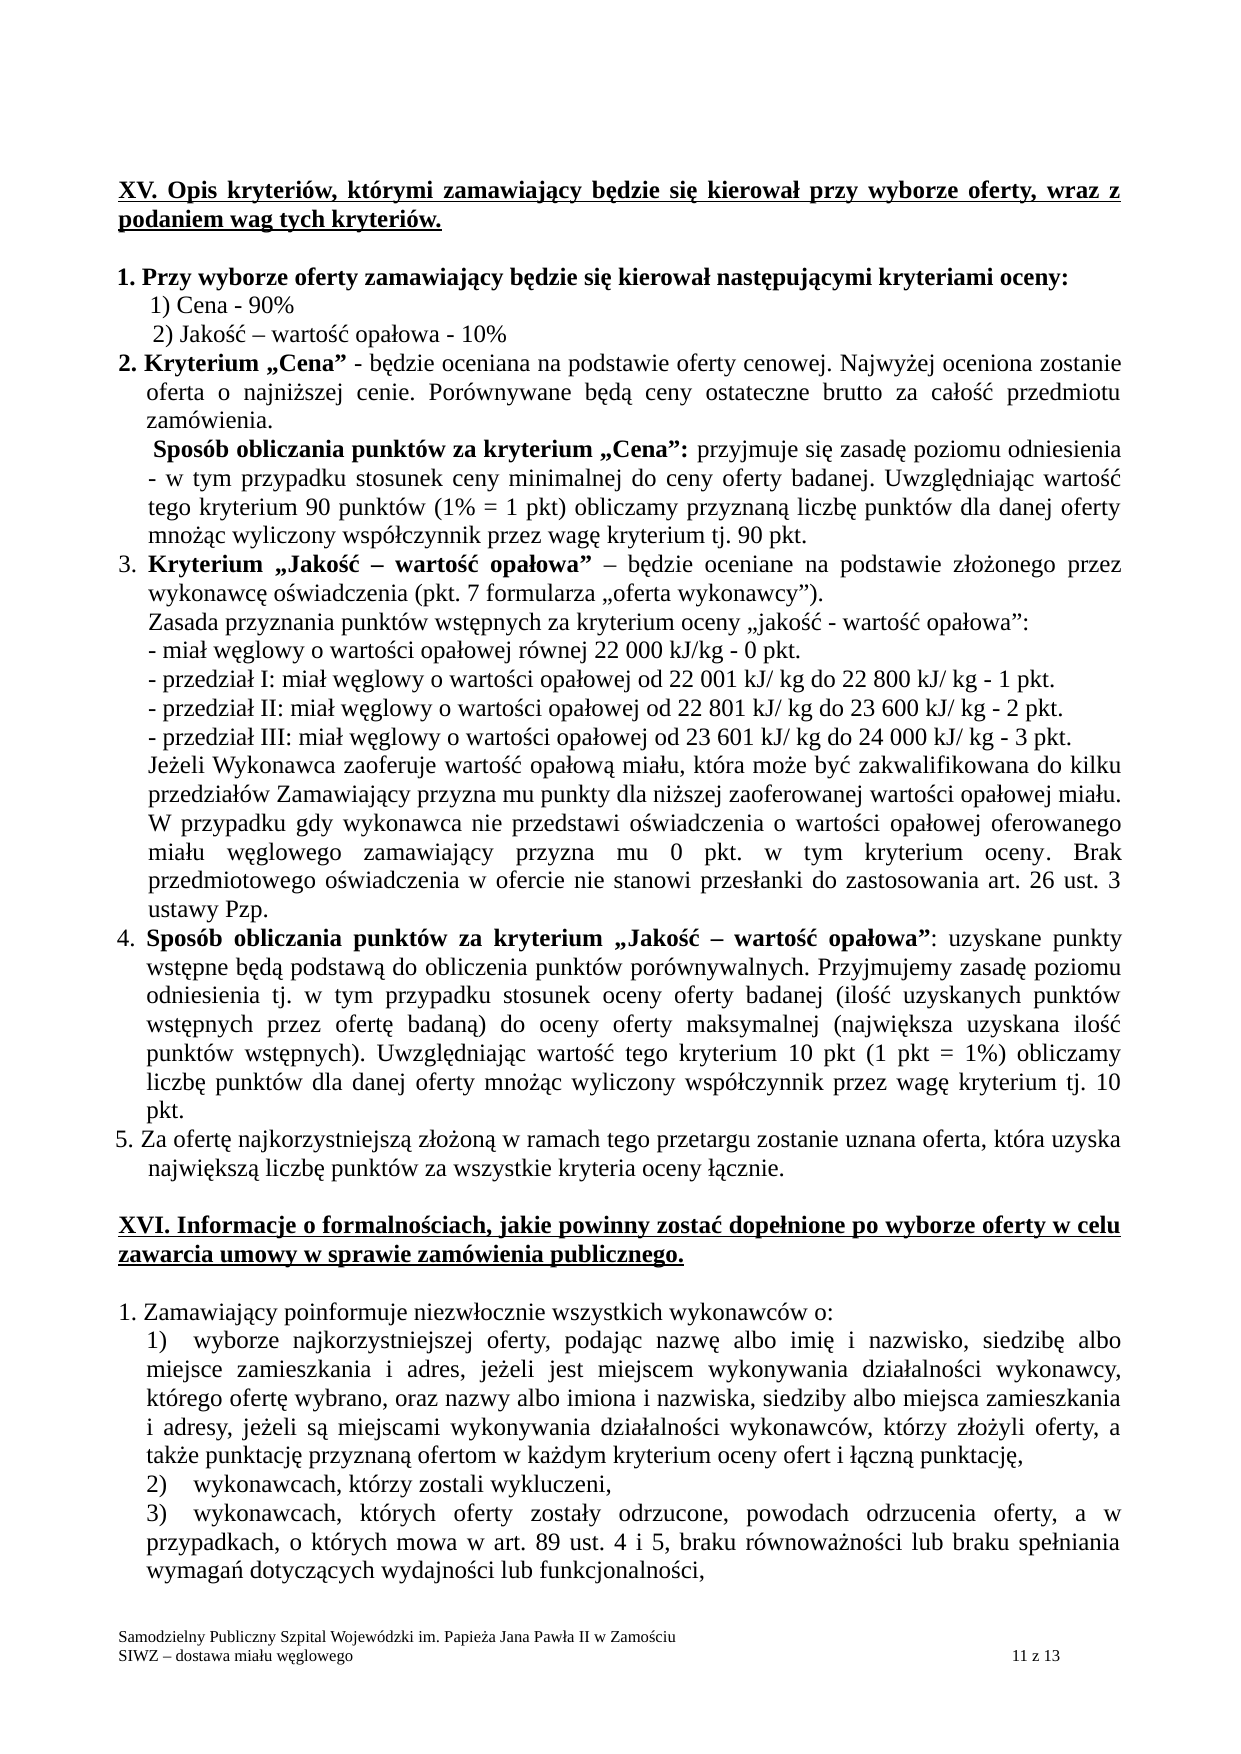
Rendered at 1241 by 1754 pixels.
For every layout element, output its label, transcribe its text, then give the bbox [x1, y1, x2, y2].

text - przedział II: miał węglowy o wartości opałowej od 22 801 kJ/ kg do 23 600 kJ/ kg - 2 pkt. [148, 693, 1122, 722]
text - przedział I: miał węglowy o wartości opałowej od 22 001 kJ/ kg do 22 800 kJ/ kg - 1 pkt. [148, 664, 1122, 693]
text 1. Zamawiający poinformuje niezwłocznie wszystkich wykonawców o: [118, 1297, 1122, 1326]
text Sposób obliczania punktów za kryterium „Cena”: przyjmuje się zasadę poziomu odniesienia - w tym przypadku stosunek ceny minimalnej do ceny oferty badanej. Uwzględniając wartość tego kryterium 90 punktów (1% = 1 pkt) obliczamy przyznaną liczbę punktów dla danej oferty mnożąc wyliczony współczynnik przez wagę kryterium tj. 90 pkt. [118, 434, 1122, 549]
text XVI. Informacje o formalnościach, jakie powinny zostać dopełnione po wyborze oferty w celu zawarcia umowy w sprawie zamówienia publicznego. [118, 1211, 1122, 1268]
text 1. Przy wyborze oferty zamawiający będzie się kierował następującymi kryteriami oceny: [117, 262, 1122, 291]
list wykonawcach, którzy zostali wykluczeni, [146, 1469, 1122, 1498]
list wyborze najkorzystniejszej oferty, podając nazwę albo imię i nazwisko, siedzibę albo miejsce zamieszkania i adres, jeżeli jest miejscem wykonywania działalności wykonawcy, którego ofertę wybrano, oraz nazwy albo imiona i nazwiska, siedziby albo miejsca zamieszkania i adresy, jeżeli są miejscami wykonywania działalności wykonawców, którzy złożyli oferty, a także punktację przyznaną ofertom w każdym kryterium oceny ofert i łączną punktację, [146, 1326, 1122, 1469]
text 1) Cena - 90% [118, 291, 1122, 319]
list Kryterium „Jakość – wartość opałowa” – będzie oceniane na podstawie złożonego przez wykonawcę oświadczenia (pkt. 7 formularza „oferta wykonawcy”). [118, 549, 1122, 607]
text Jeżeli Wykonawca zaoferuje wartość opałową miału, która może być zakwalifikowana do kilku przedziałów Zamawiający przyzna mu punkty dla niższej zaoferowanej wartości opałowej miału. [148, 751, 1122, 808]
text 2. Kryterium „Cena” - będzie oceniana na podstawie oferty cenowej. Najwyżej oceniona zostanie oferta o najniższej cenie. Porównywane będą ceny ostateczne brutto za całość przedmiotu zamówienia. [118, 348, 1122, 434]
list Sposób obliczania punktów za kryterium „Jakość – wartość opałowa”: uzyskane punkty wstępne będą podstawą do obliczenia punktów porównywalnych. Przyjmujemy zasadę poziomu odniesienia tj. w tym przypadku stosunek oceny oferty badanej (ilość uzyskanych punktów wstępnych przez ofertę badaną) do oceny oferty maksymalnej (największa uzyskana ilość punktów wstępnych). Uwzględniając wartość tego kryterium 10 pkt (1 pkt = 1%) obliczamy liczbę punktów dla danej oferty mnożąc wyliczony współczynnik przez wagę kryterium tj. 10 pkt. [117, 923, 1122, 1124]
list wykonawcach, których oferty zostały odrzucone, powodach odrzucenia oferty, a w przypadkach, o których mowa w art. 89 ust. 4 i 5, braku równoważności lub braku spełniania wymagań dotyczących wydajności lub funkcjonalności, [146, 1498, 1122, 1584]
text - przedział III: miał węglowy o wartości opałowej od 23 601 kJ/ kg do 24 000 kJ/ kg - 3 pkt. [148, 722, 1122, 751]
text XV. Opis kryteriów, którymi zamawiający będzie się kierował przy wyborze oferty, wraz z podaniem wag tych kryteriów. [118, 176, 1122, 233]
text 5. Za ofertę najkorzystniejszą złożoną w ramach tego przetargu zostanie uznana oferta, która uzyska największą liczbę punktów za wszystkie kryteria oceny łącznie. [115, 1124, 1122, 1182]
text 2) Jakość – wartość opałowa - 10% [152, 319, 1122, 348]
text Zasada przyznania punktów wstępnych za kryterium oceny „jakość - wartość opałowa”: [148, 607, 1122, 636]
text W przypadku gdy wykonawca nie przedstawi oświadczenia o wartości opałowej oferowanego miału węglowego zamawiający przyzna mu 0 pkt. w tym kryterium oceny. Brak przedmiotowego oświadczenia w ofercie nie stanowi przesłanki do zastosowania art. 26 ust. 3 ustawy Pzp. [148, 808, 1122, 923]
text - miał węglowy o wartości opałowej równej 22 000 kJ/kg - 0 pkt. [148, 636, 1122, 664]
